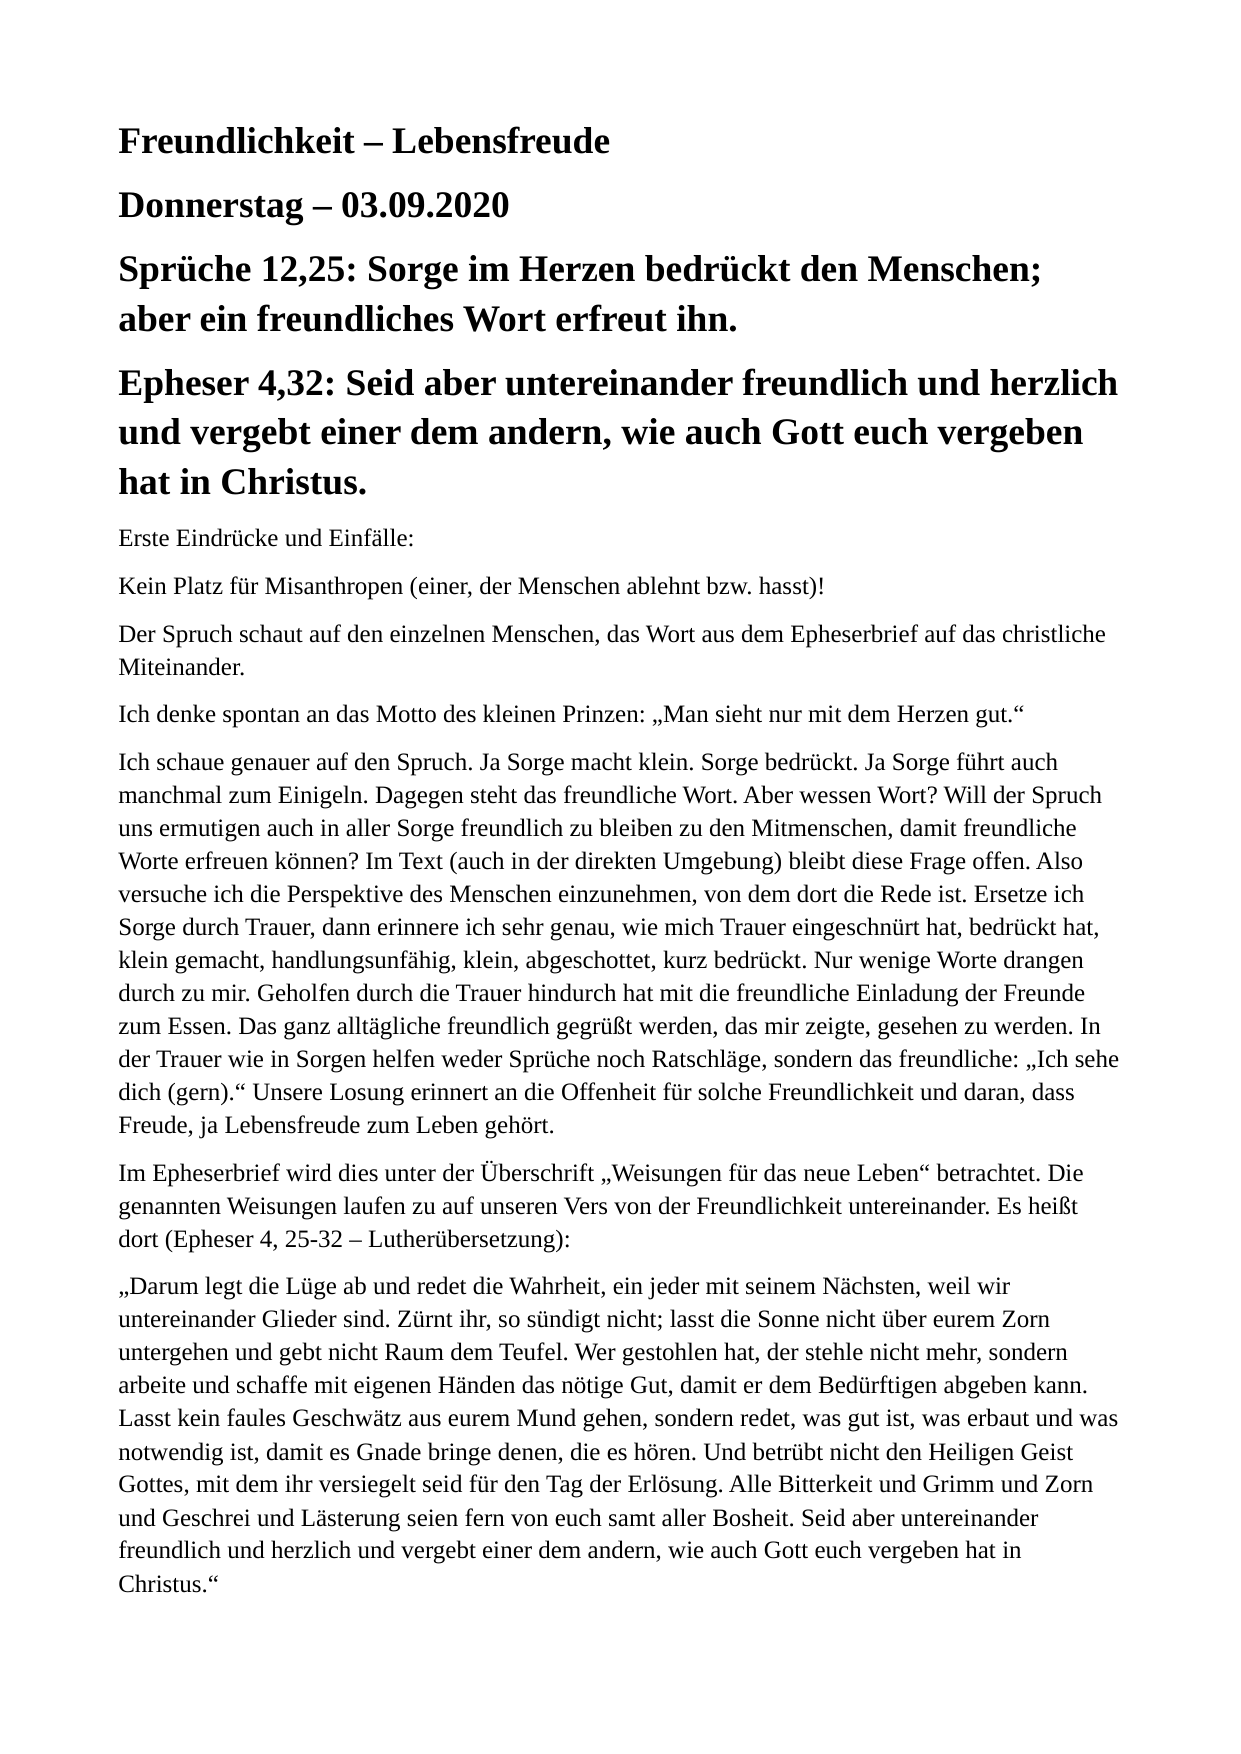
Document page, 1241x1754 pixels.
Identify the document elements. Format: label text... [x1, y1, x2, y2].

text Ich schaue genauer auf den Spruch. Ja Sorge macht klein. Sorge bedrückt. Ja Sorge führt auch manchmal zum Einigeln. Dagegen steht das freundliche Wort. Aber wessen Wort? Will der Spruch uns ermutigen auch in aller Sorge freundlich zu bleiben zu den Mitmenschen, damit freundliche Worte erfreuen können? Im Text (auch in der direkten Umgebung) bleibt diese Frage offen. Also versuche ich die Perspektive des Menschen einzunehmen, von dem dort die Rede ist. Ersetze ich Sorge durch Trauer, dann erinnere ich sehr genau, wie mich Trauer eingeschnürt hat, bedrückt hat, klein gemacht, handlungsunfähig, klein, abgeschottet, kurz bedrückt. Nur wenige Worte drangen durch zu mir. Geholfen durch die Trauer hindurch hat mit die freundliche Einladung der Freunde zum Essen. Das ganz alltägliche freundlich gegrüßt werden, das mir zeigte, gesehen zu werden. In der Trauer wie in Sorgen helfen weder Sprüche noch Ratschläge, sondern das freundliche: „Ich sehe dich (gern).“ Unsere Losung erinnert an die Offenheit für solche Freundlichkeit und daran, dass Freude, ja Lebensfreude zum Leben gehört. [118, 747, 1122, 1139]
text Epheser 4,32: Seid aber untereinander freundlich und herzlich und vergebt einer dem andern, wie auch Gott euch vergeben hat in Christus. [118, 360, 1122, 502]
text Erste Eindrücke und Einfälle: [118, 523, 1122, 552]
text Donnerstag – 03.09.2020 [118, 182, 1122, 225]
text Im Epheserbrief wird dies unter der Überschrift „Weisungen für das neue Leben“ betrachtet. Die genannten Weisungen laufen zu auf unseren Vers von der Freundlichkeit untereinander. Es heißt dort (Epheser 4, 25-32 – Lutherübersetzung): [118, 1158, 1122, 1253]
text Sprüche 12,25: Sorge im Herzen bedrückt den Menschen; aber ein freundliches Wort erfreut ihn. [118, 246, 1122, 339]
text „Darum legt die Lüge ab und redet die Wahrheit, ein jeder mit seinem Nächsten, weil wir untereinander Glieder sind. Zürnt ihr, so sündigt nicht; lasst die Sonne nicht über eurem Zorn untergehen und gebt nicht Raum dem Teufel. Wer gestohlen hat, der stehle nicht mehr, sondern arbeite und schaffe mit eigenen Händen das nötige Gut, damit er dem Bedürftigen abgeben kann. Lasst kein faules Geschwätz aus eurem Mund gehen, sondern redet, was gut ist, was erbaut und was notwendig ist, damit es Gnade bringe denen, die es hören. Und betrübt nicht den Heiligen Geist Gottes, mit dem ihr versiegelt seid für den Tag der Erlösung. Alle Bitterkeit und Grimm und Zorn und Geschrei und Lästerung seien fern von euch samt aller Bosheit. Seid aber untereinander freundlich und herzlich und vergebt einer dem andern, wie auch Gott euch vergeben hat in Christus.“ [118, 1271, 1122, 1597]
text Freundlichkeit – Lebensfreude [118, 118, 1122, 161]
text Kein Platz für Misanthropen (einer, der Menschen ablehnt bzw. hasst)! [118, 571, 1122, 600]
text Ich denke spontan an das Motto des kleinen Prinzen: „Man sieht nur mit dem Herzen gut.“ [118, 699, 1122, 728]
text Der Spruch schaut auf den einzelnen Menschen, das Wort aus dem Epheserbrief auf das christliche Miteinander. [118, 619, 1122, 681]
